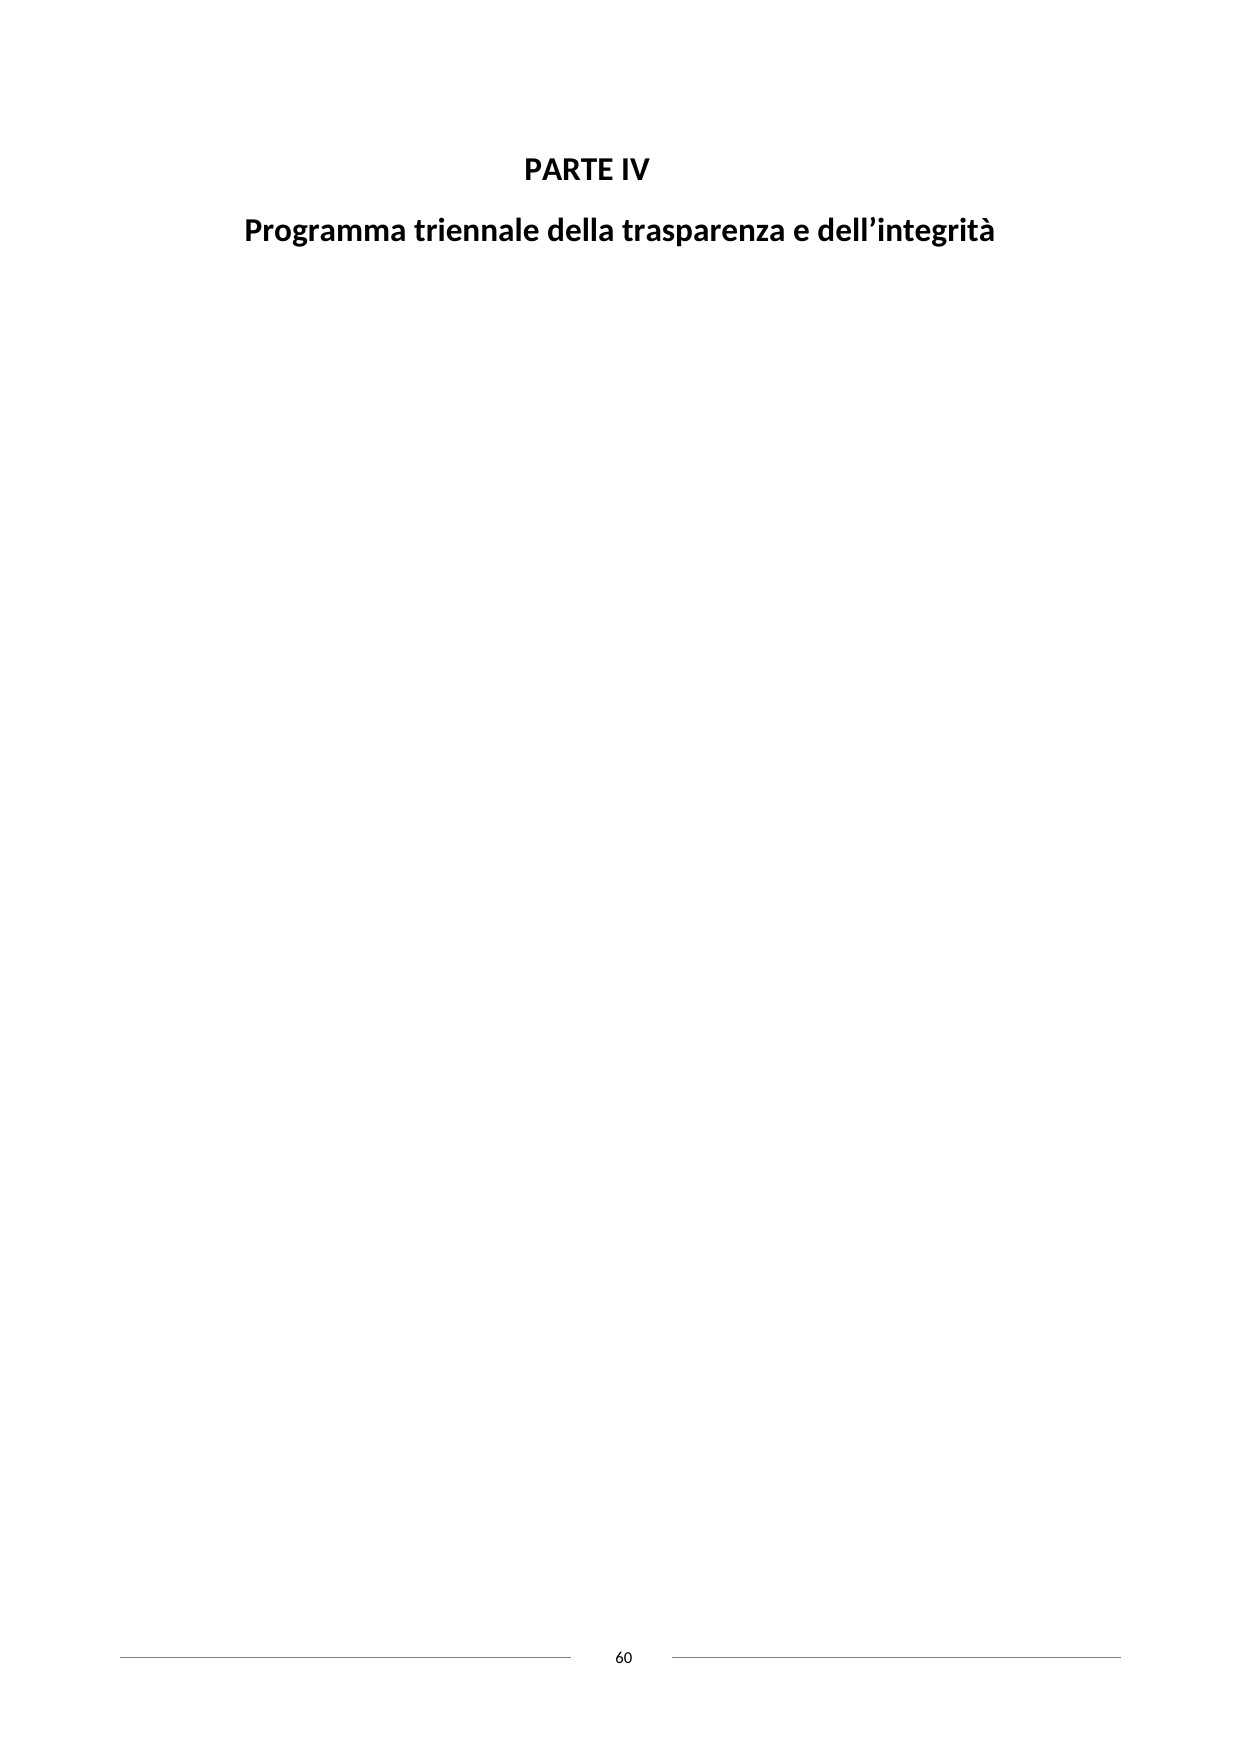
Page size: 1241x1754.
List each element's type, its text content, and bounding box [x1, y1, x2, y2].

text PARTE IV [130, 148, 1051, 188]
text Programma triennale della trasparenza e dell’integrità [130, 209, 1110, 249]
